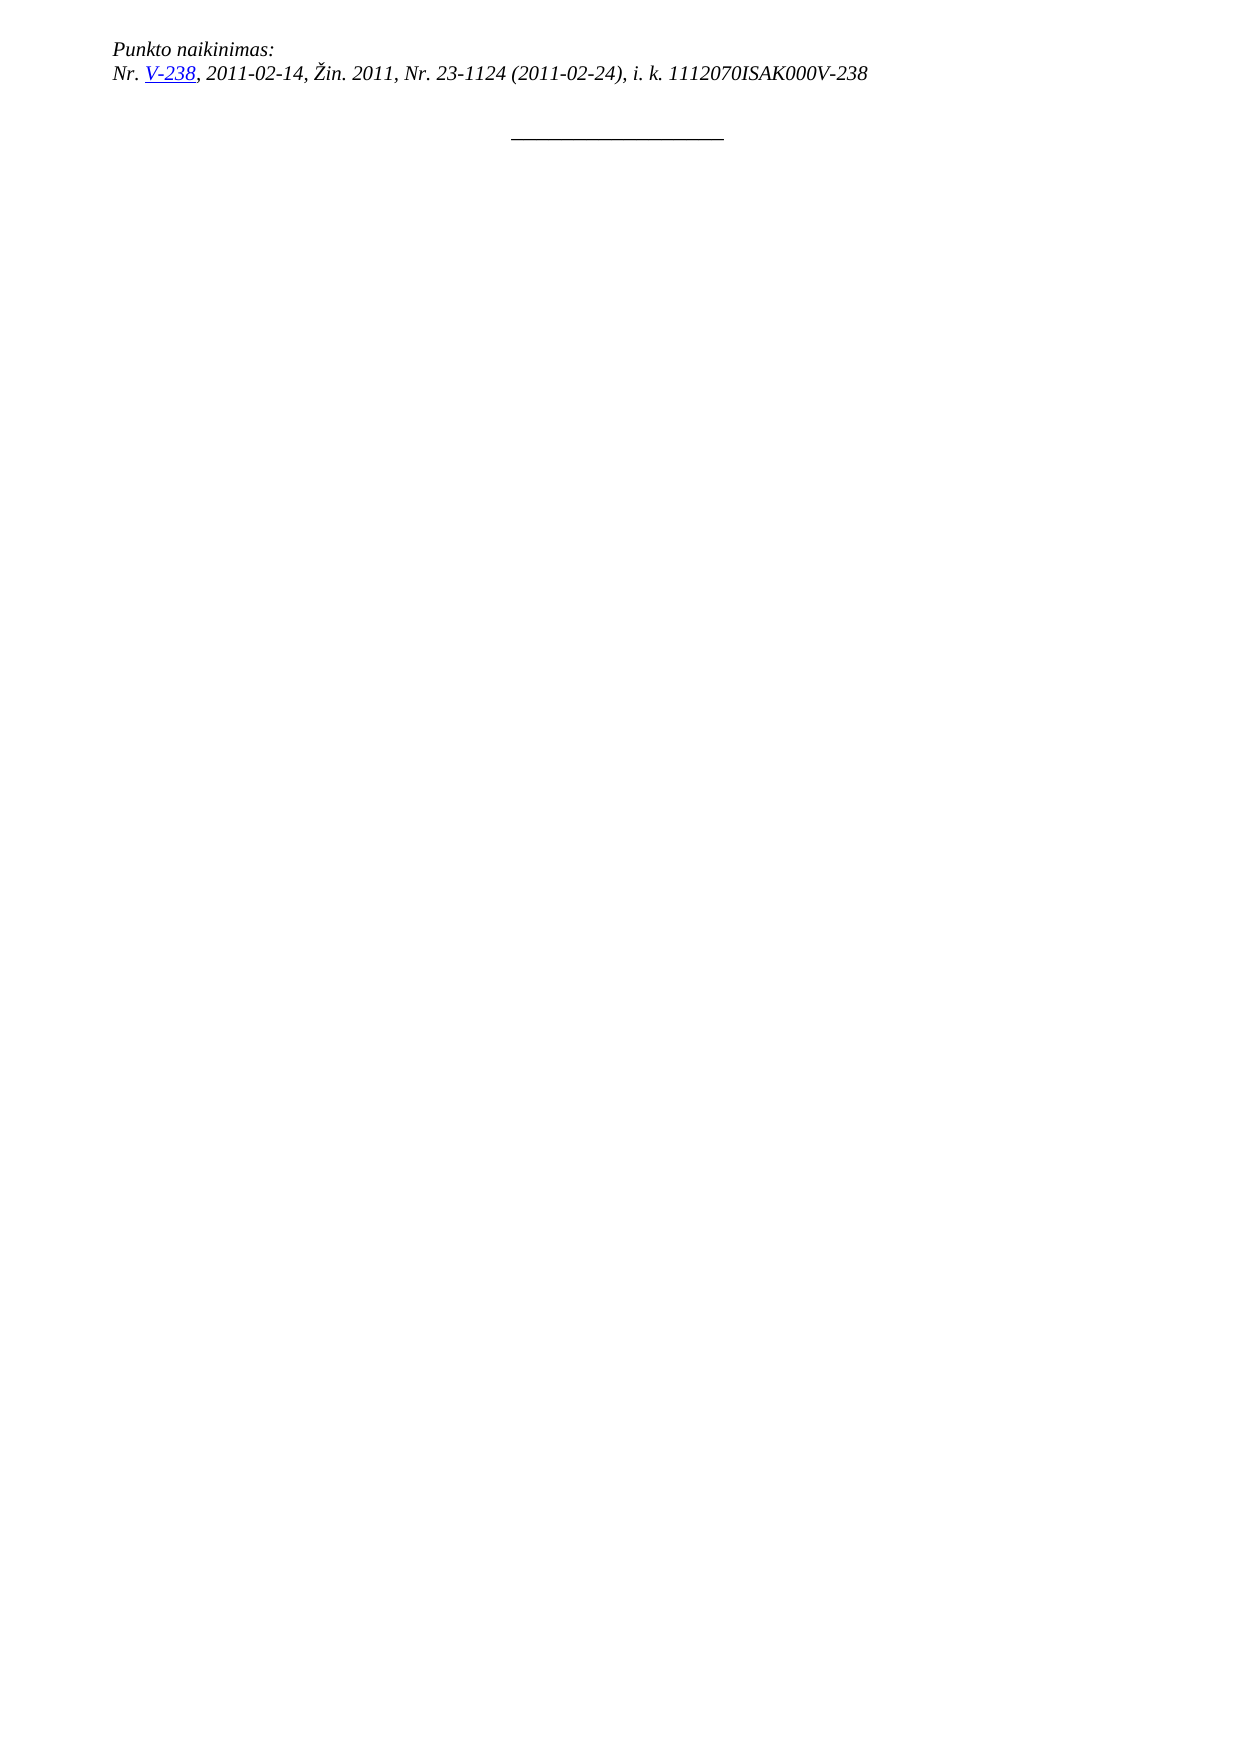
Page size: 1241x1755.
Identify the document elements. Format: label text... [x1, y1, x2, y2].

text Punkto naikinimas: [112, 37, 1122, 61]
text Nr. V-238, 2011-02-14, Žin. 2011, Nr. 23-1124 (2011-02-24), i. k. 1112070ISAK000V-238 [112, 61, 1122, 85]
text _________________ [112, 114, 1122, 143]
